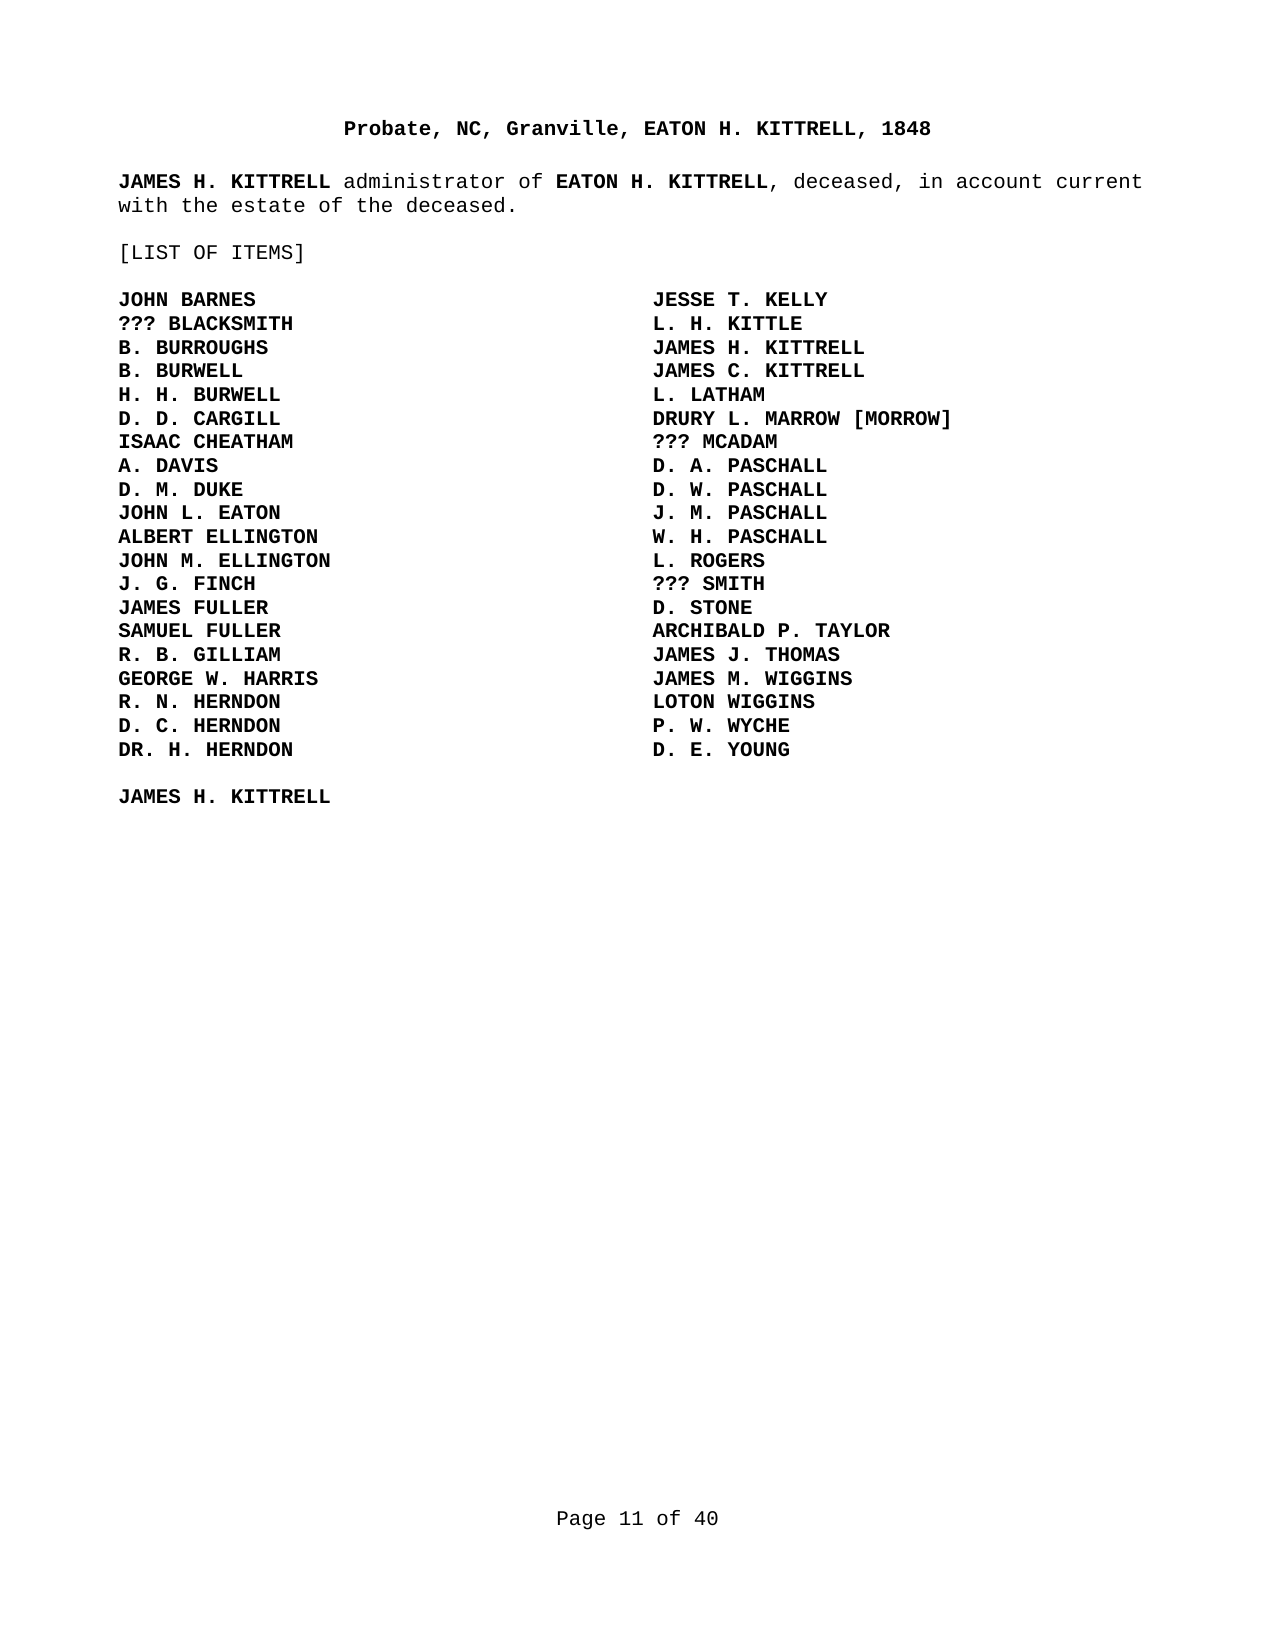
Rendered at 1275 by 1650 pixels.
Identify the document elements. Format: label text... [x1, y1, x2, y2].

text D. D. Cargill [118, 408, 622, 431]
text James h. Kittrell [118, 786, 1157, 810]
text Isaac Cheatham [118, 431, 622, 455]
text ARCHIBALD P. Taylor [652, 621, 1157, 644]
text George W. Harris [118, 668, 622, 691]
text A. Davis [118, 455, 622, 479]
text James Fuller [118, 597, 622, 621]
text D. A. Paschall [652, 455, 1157, 479]
text John Barnes [118, 289, 622, 313]
text D. Stone [652, 597, 1157, 621]
text J. G. FINCH [118, 573, 622, 597]
text L. Rogers [652, 549, 1157, 573]
text W. h. PascHall [652, 526, 1157, 549]
text Dr. h. HerNdon [118, 739, 622, 762]
text ??? Blacksmith [118, 313, 622, 337]
text ??? Smith [652, 573, 1157, 597]
text L. Latham [652, 384, 1157, 408]
text Loton Wiggins [652, 691, 1157, 715]
text Albert Ellington [118, 526, 622, 549]
text Samuel Fuller [118, 621, 622, 644]
text DRURY L. Marrow [MORROW] [652, 408, 1157, 431]
text H. H. BURWELL [118, 384, 622, 408]
text James M. Wiggins [652, 668, 1157, 691]
text JAMES C. KITTRELL [652, 360, 1157, 384]
text L. h. Kittle [652, 313, 1157, 337]
text James J. Thomas [652, 644, 1157, 668]
text [LIST OF ITEMS] [118, 242, 1157, 266]
text James H. Kittrell [652, 337, 1157, 360]
text R. B. Gilliam [118, 644, 622, 668]
text John L. Eaton [118, 502, 622, 526]
text D. e. Young [652, 739, 1157, 762]
text B. Burroughs [118, 337, 622, 360]
text B. BURWELL [118, 360, 622, 384]
text John M. Ellington [118, 549, 622, 573]
text Jesse T. Kelly [652, 289, 1157, 313]
text P. W. Wyche [652, 715, 1157, 739]
text D. C. Herndon [118, 715, 622, 739]
text James h. Kittrell administrator of Eaton h. Kittrell, deceased, in account current with the estate of the deceased. [118, 171, 1157, 218]
text R. N. Herndon [118, 691, 622, 715]
text ??? McAdam [652, 431, 1157, 455]
text D. W. Paschall [652, 479, 1157, 502]
text D. M. Duke [118, 479, 622, 502]
text J. M. Paschall [652, 502, 1157, 526]
